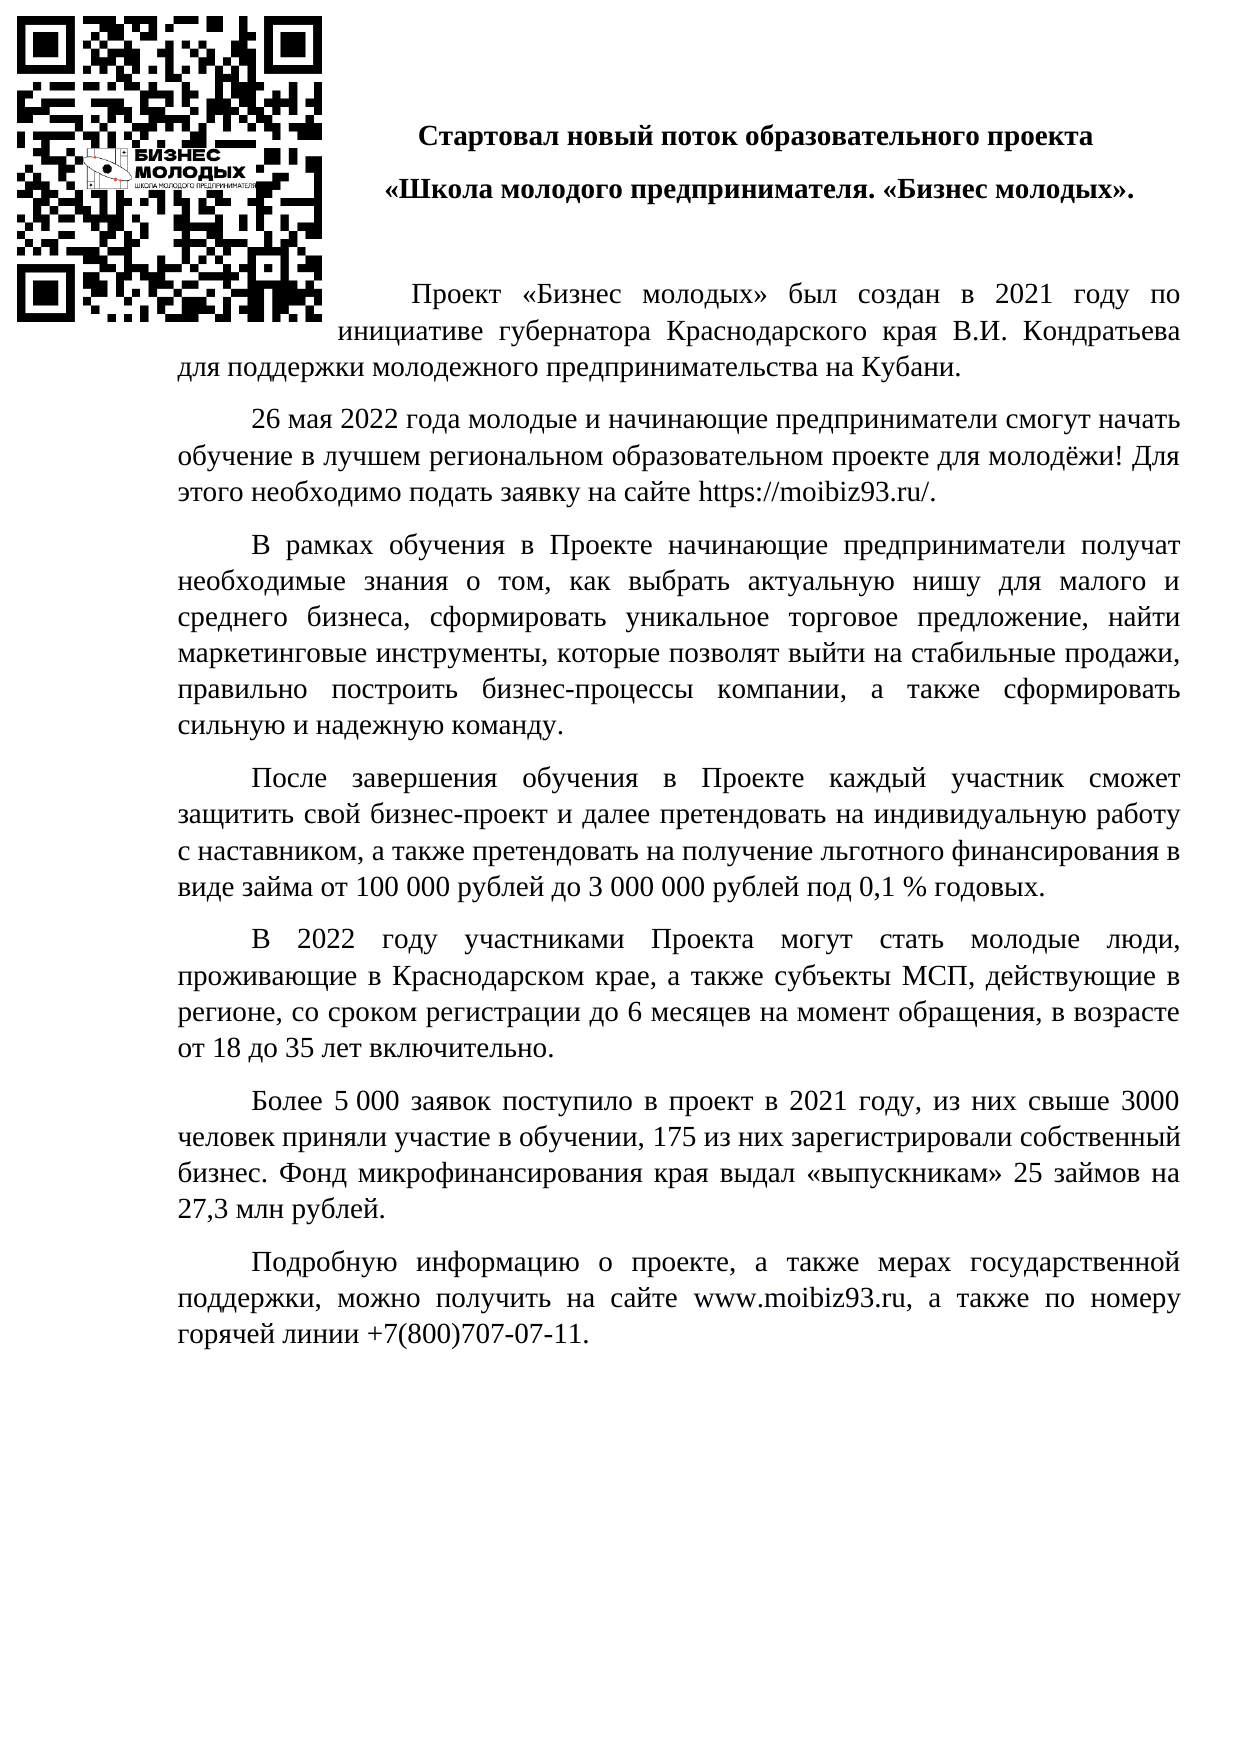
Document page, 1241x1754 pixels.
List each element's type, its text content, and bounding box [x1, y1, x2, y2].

text Подробную информацию о проекте, а также мерах государственной поддержки, можно получить на сайте www.moibiz93.ru, а также по номеру горячей линии +7(800)707-07-11. [177, 1244, 1181, 1350]
text Проект «Бизнес молодых» был создан в 2021 году по инициативе губернатора Краснодарского края В.И. Кондратьева для поддержки молодежного предпринимательства на Кубани. [177, 277, 1181, 382]
text В рамках обучения в Проекте начинающие предприниматели получат необходимые знания о том, как выбрать актуальную нишу для малого и среднего бизнеса, сформировать уникальное торговое предложение, найти маркетинговые инструменты, которые позволят выйти на стабильные продажи, правильно построить бизнес-процессы компании, а также сформировать сильную и надежную команду. [177, 527, 1181, 741]
text Стартовал новый поток образовательного проекта [338, 118, 1181, 152]
text Более 5 000 заявок поступило в проект в 2021 году, из них свыше 3000 человек приняли участие в обучении, 175 из них зарегистрировали собственный бизнес. Фонд микрофинансирования края выдал «выпускникам» 25 займов на 27,3 млн рублей. [177, 1083, 1181, 1225]
picture [0, 0, 338, 338]
text В 2022 году участниками Проекта могут стать молодые люди, проживающие в Краснодарском крае, а также субъекты МСП, действующие в регионе, со сроком регистрации до 6 месяцев на момент обращения, в возрасте от 18 до 35 лет включительно. [177, 922, 1181, 1063]
text После завершения обучения в Проекте каждый участник сможет защитить свой бизнес-проект и далее претендовать на индивидуальную работу с наставником, а также претендовать на получение льготного финансирования в виде займа от 100 000 рублей до 3 000 000 рублей под 0,1 % годовых. [177, 760, 1181, 902]
text 26 мая 2022 года молодые и начинающие предприниматели смогут начать обучение в лучшем региональном образовательном проекте для молодёжи! Для этого необходимо подать заявку на сайте https://moibiz93.ru/. [177, 402, 1181, 507]
text «Школа молодого предпринимателя. «Бизнес молодых». [338, 171, 1181, 204]
